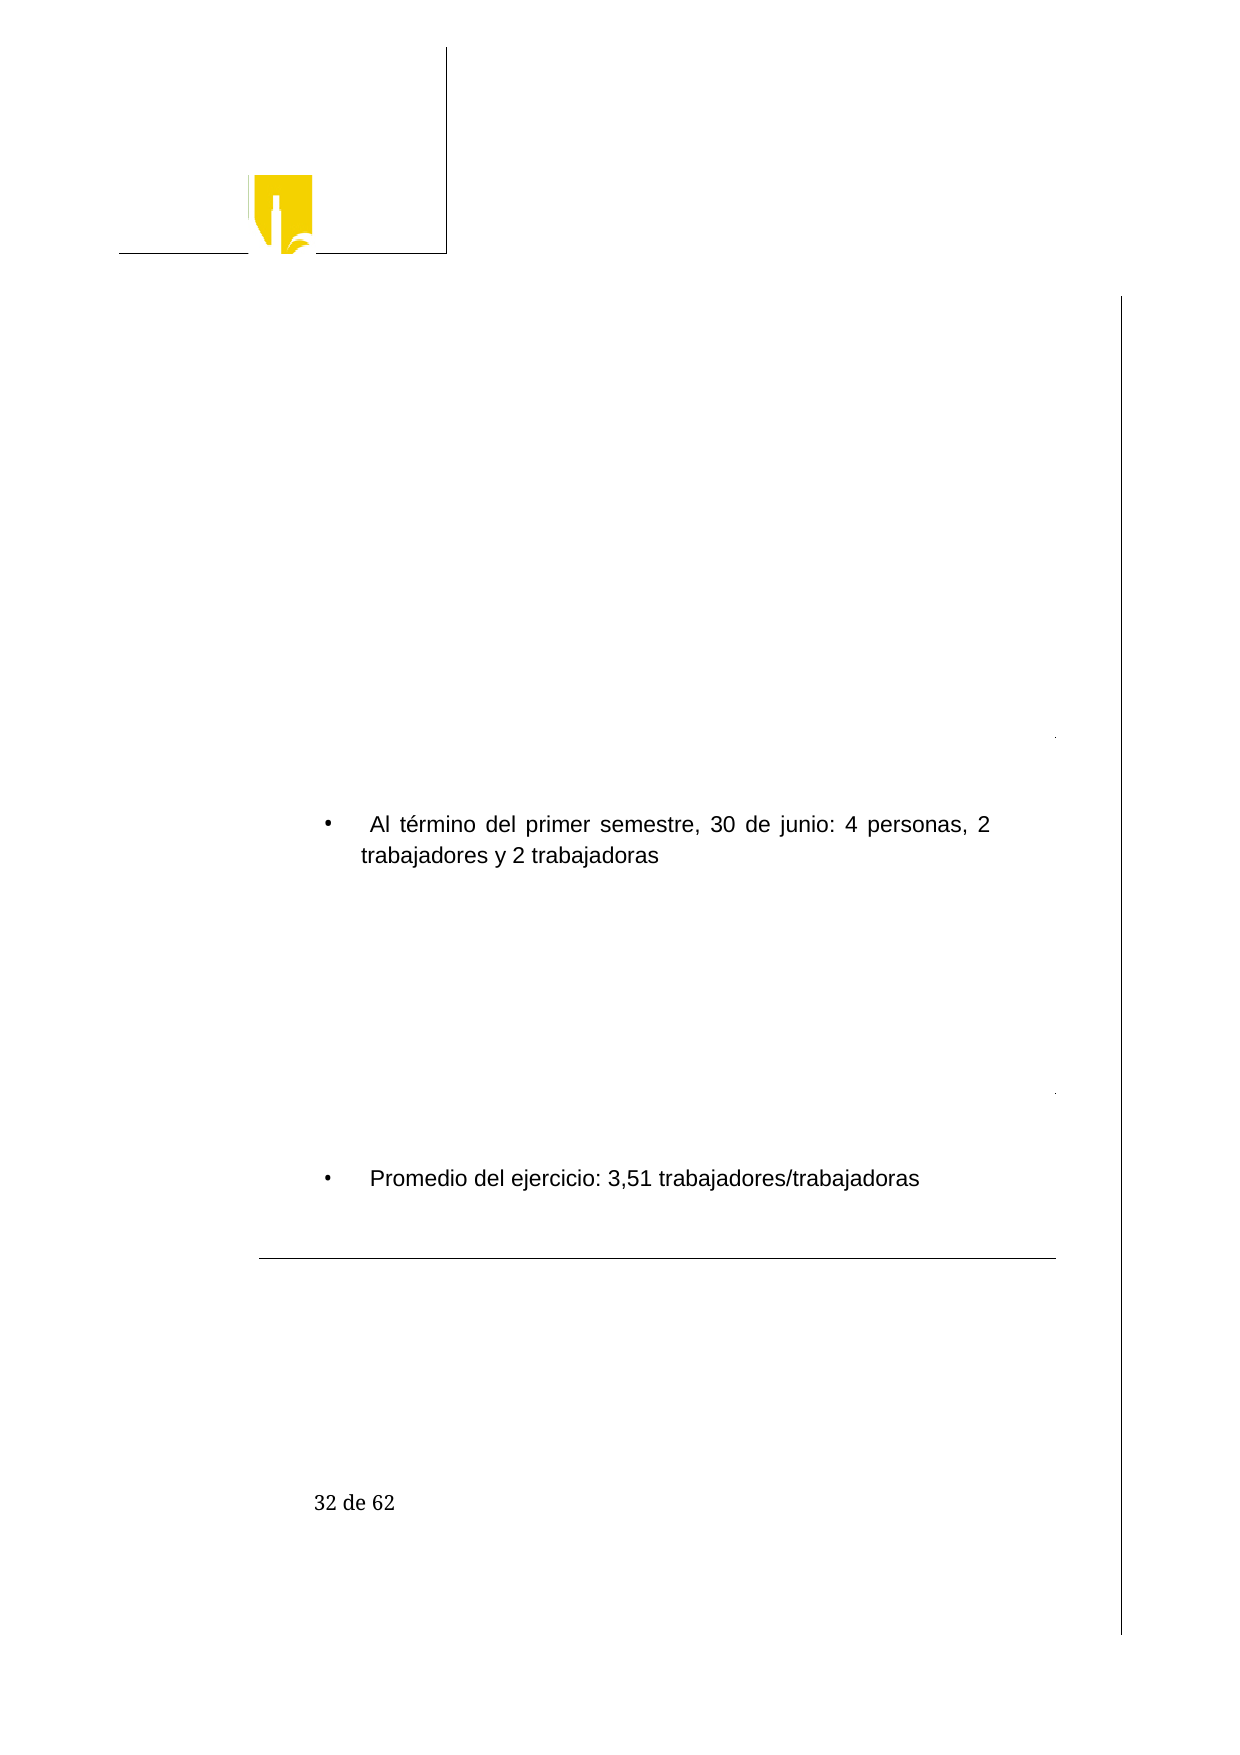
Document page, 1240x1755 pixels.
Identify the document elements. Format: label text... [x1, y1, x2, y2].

list Al término del primer semestre, 30 de junio: 4 personas, 2 trabajadores y 2 trabajadoras [259, 741, 1055, 933]
list Promedio del ejercicio: 3,51 trabajadores/trabajadoras [259, 1098, 1055, 1257]
